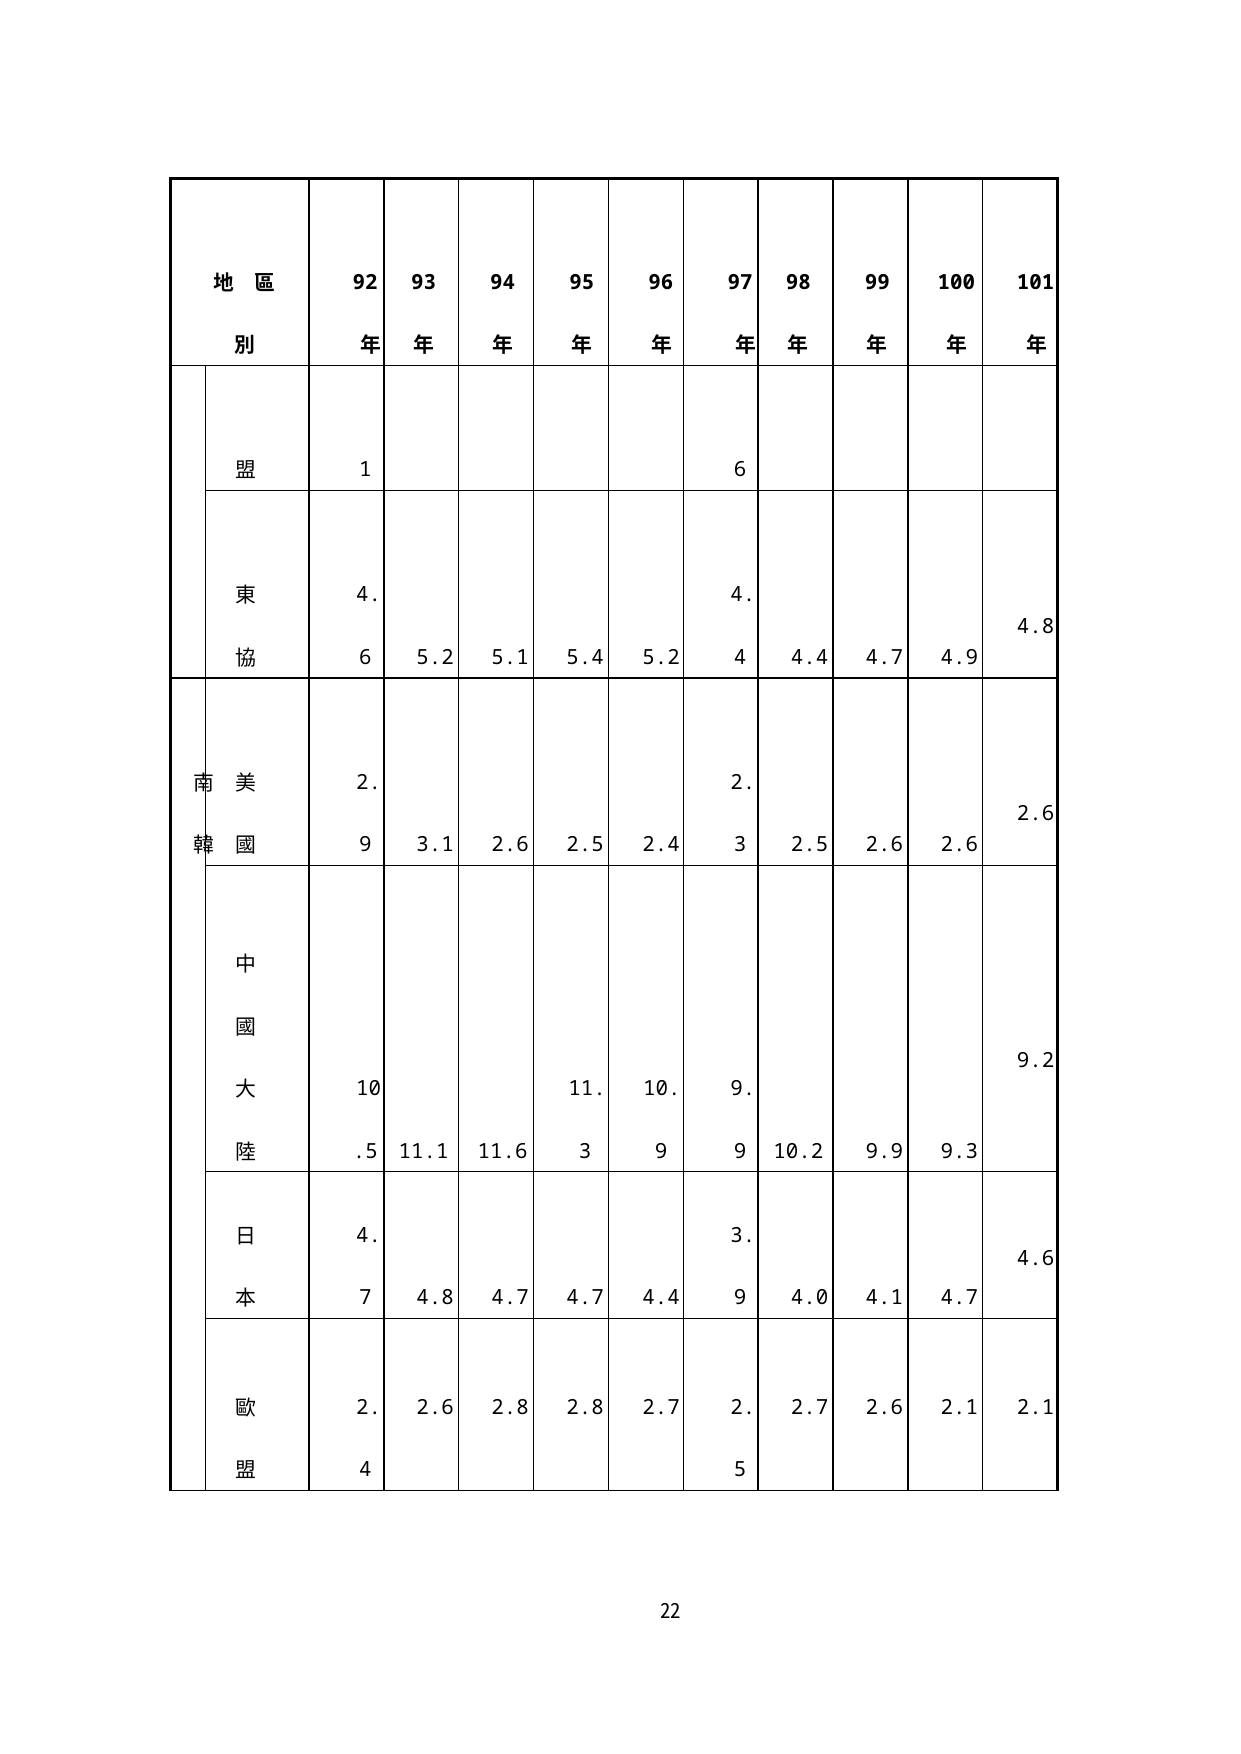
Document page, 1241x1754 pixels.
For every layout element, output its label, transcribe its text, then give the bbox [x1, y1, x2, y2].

table_cell 2.5 [534, 679, 608, 865]
table_cell 台灣 [172, 366, 205, 677]
table_cell 5.2 [609, 491, 683, 677]
table_header 100年 [909, 180, 982, 365]
table_cell 東協 [206, 491, 308, 677]
table_header 96年 [609, 180, 683, 365]
table_cell 11.1 [385, 866, 458, 1171]
table_cell 2.5 [759, 679, 832, 865]
table_cell 2.7 [759, 1319, 832, 1490]
table_cell [385, 366, 458, 490]
table_header 95年 [534, 180, 608, 365]
table_cell 5.4 [534, 491, 608, 677]
table_cell 5.2 [385, 491, 458, 677]
table_header 99年 [834, 180, 907, 365]
table_cell 4.4 [759, 491, 832, 677]
table_cell 2.4 [310, 1319, 383, 1490]
table_header 97年 [684, 180, 757, 365]
table_cell 9.9 [834, 866, 907, 1171]
table_cell 11.6 [459, 866, 533, 1171]
table_header 94年 [459, 180, 533, 365]
table_cell 6 [684, 366, 757, 490]
table_cell 4.1 [834, 1172, 907, 1318]
table_header 101年 [983, 180, 1056, 365]
table_cell 4.0 [759, 1172, 832, 1318]
table_cell 10.2 [759, 866, 832, 1171]
table_cell 2.7 [609, 1319, 683, 1490]
table_header 地區別 [172, 180, 308, 365]
table_cell [909, 366, 982, 490]
table_cell 中國大陸 [206, 866, 308, 1171]
table_cell 4.4 [609, 1172, 683, 1318]
table_cell 5.1 [459, 491, 533, 677]
table_cell 2.6 [834, 1319, 907, 1490]
table_header 92年 [310, 180, 383, 365]
table_cell 1 [310, 366, 383, 490]
table_cell 4.7 [310, 1172, 383, 1318]
table_cell 2.8 [534, 1319, 608, 1490]
table_header 93年 [385, 180, 458, 365]
table_cell 11.3 [534, 866, 608, 1171]
table_cell 2.5 [684, 1319, 757, 1490]
table_cell 美國 [206, 679, 308, 865]
table_cell 2.6 [909, 679, 982, 865]
table_cell 盟 [206, 366, 308, 490]
table_cell 4.6 [310, 491, 383, 677]
table_cell 4.7 [834, 491, 907, 677]
table_cell 10.5 [310, 866, 383, 1171]
table_cell 2.6 [983, 679, 1056, 865]
table_cell 2.3 [684, 679, 757, 865]
table_cell 日本 [206, 1172, 308, 1318]
table_cell 4.8 [983, 491, 1056, 677]
table_cell 9.9 [684, 866, 757, 1171]
table_cell 2.1 [909, 1319, 982, 1490]
table_cell [759, 366, 832, 490]
table_cell 2.8 [459, 1319, 533, 1490]
table_cell 3.1 [385, 679, 458, 865]
table_cell 2.1 [983, 1319, 1056, 1490]
table_cell 10.9 [609, 866, 683, 1171]
table_cell 4.6 [983, 1172, 1056, 1318]
table_cell 4.7 [459, 1172, 533, 1318]
table_cell [983, 366, 1056, 490]
table_cell 3.9 [684, 1172, 757, 1318]
table_cell [609, 366, 683, 490]
table_cell 2.6 [459, 679, 533, 865]
table_cell 4.7 [534, 1172, 608, 1318]
table_cell [459, 366, 533, 490]
table_cell 9.2 [983, 866, 1056, 1171]
table_cell 2.6 [834, 679, 907, 865]
table_cell 2.9 [310, 679, 383, 865]
table_header 98年 [759, 180, 832, 365]
table_cell 4.8 [385, 1172, 458, 1318]
table_cell 4.4 [684, 491, 757, 677]
table_cell [534, 366, 608, 490]
table_cell 9.3 [909, 866, 982, 1171]
table_cell 南韓 [172, 679, 205, 1490]
table_cell 歐盟 [206, 1319, 308, 1490]
table_cell 4.9 [909, 491, 982, 677]
table_cell [834, 366, 907, 490]
table_cell 4.7 [909, 1172, 982, 1318]
table_cell 2.6 [385, 1319, 458, 1490]
table_cell 2.4 [609, 679, 683, 865]
